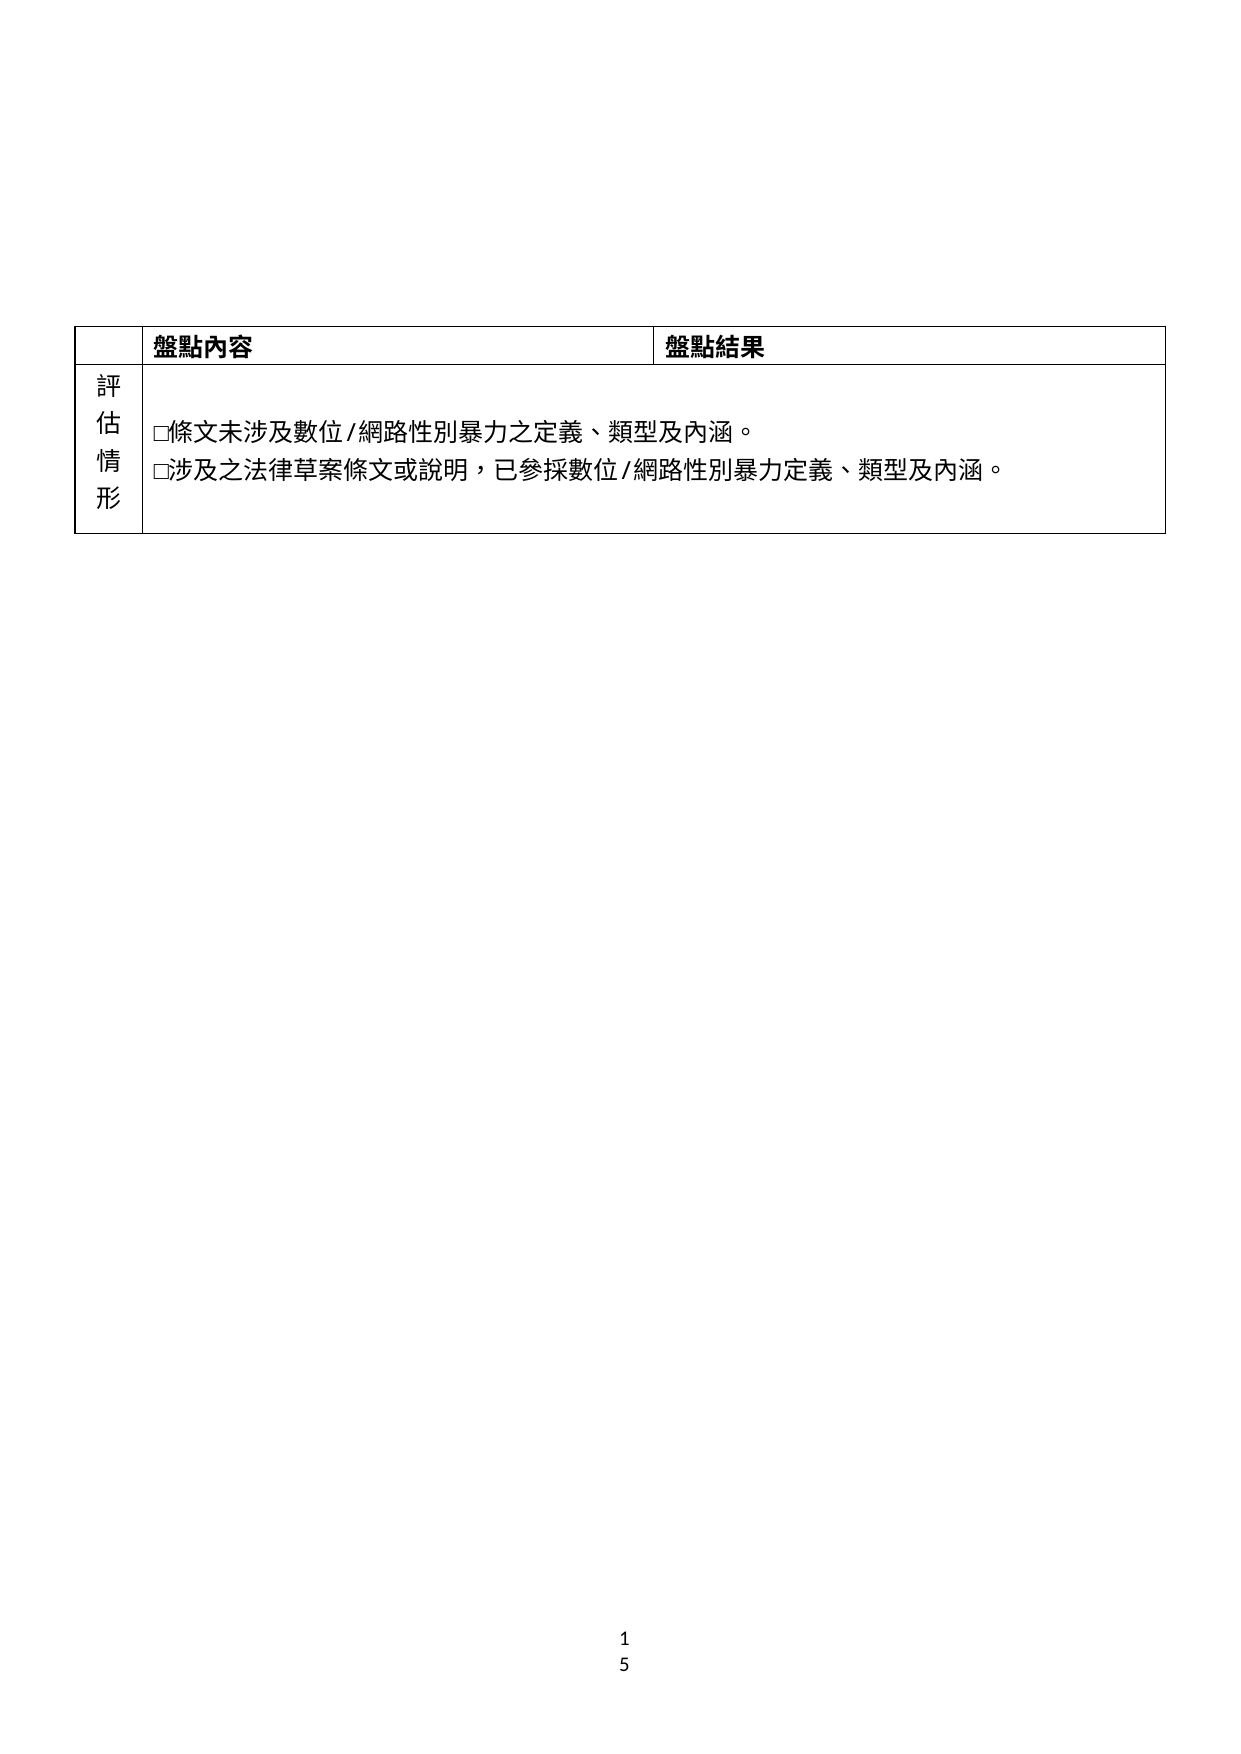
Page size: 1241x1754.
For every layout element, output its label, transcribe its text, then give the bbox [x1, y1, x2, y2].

table_header 盤點內容 [143, 327, 653, 364]
table_header 盤點結果 [654, 327, 1165, 364]
table_cell □條文未涉及數位/網路性別暴力之定義、類型及內涵。 □涉及之法律草案條文或說明，已參採數位/網路性別暴力定義、類型及內涵。 [143, 365, 1165, 533]
table_header [76, 327, 142, 364]
table_cell 評估情形 [76, 365, 142, 533]
